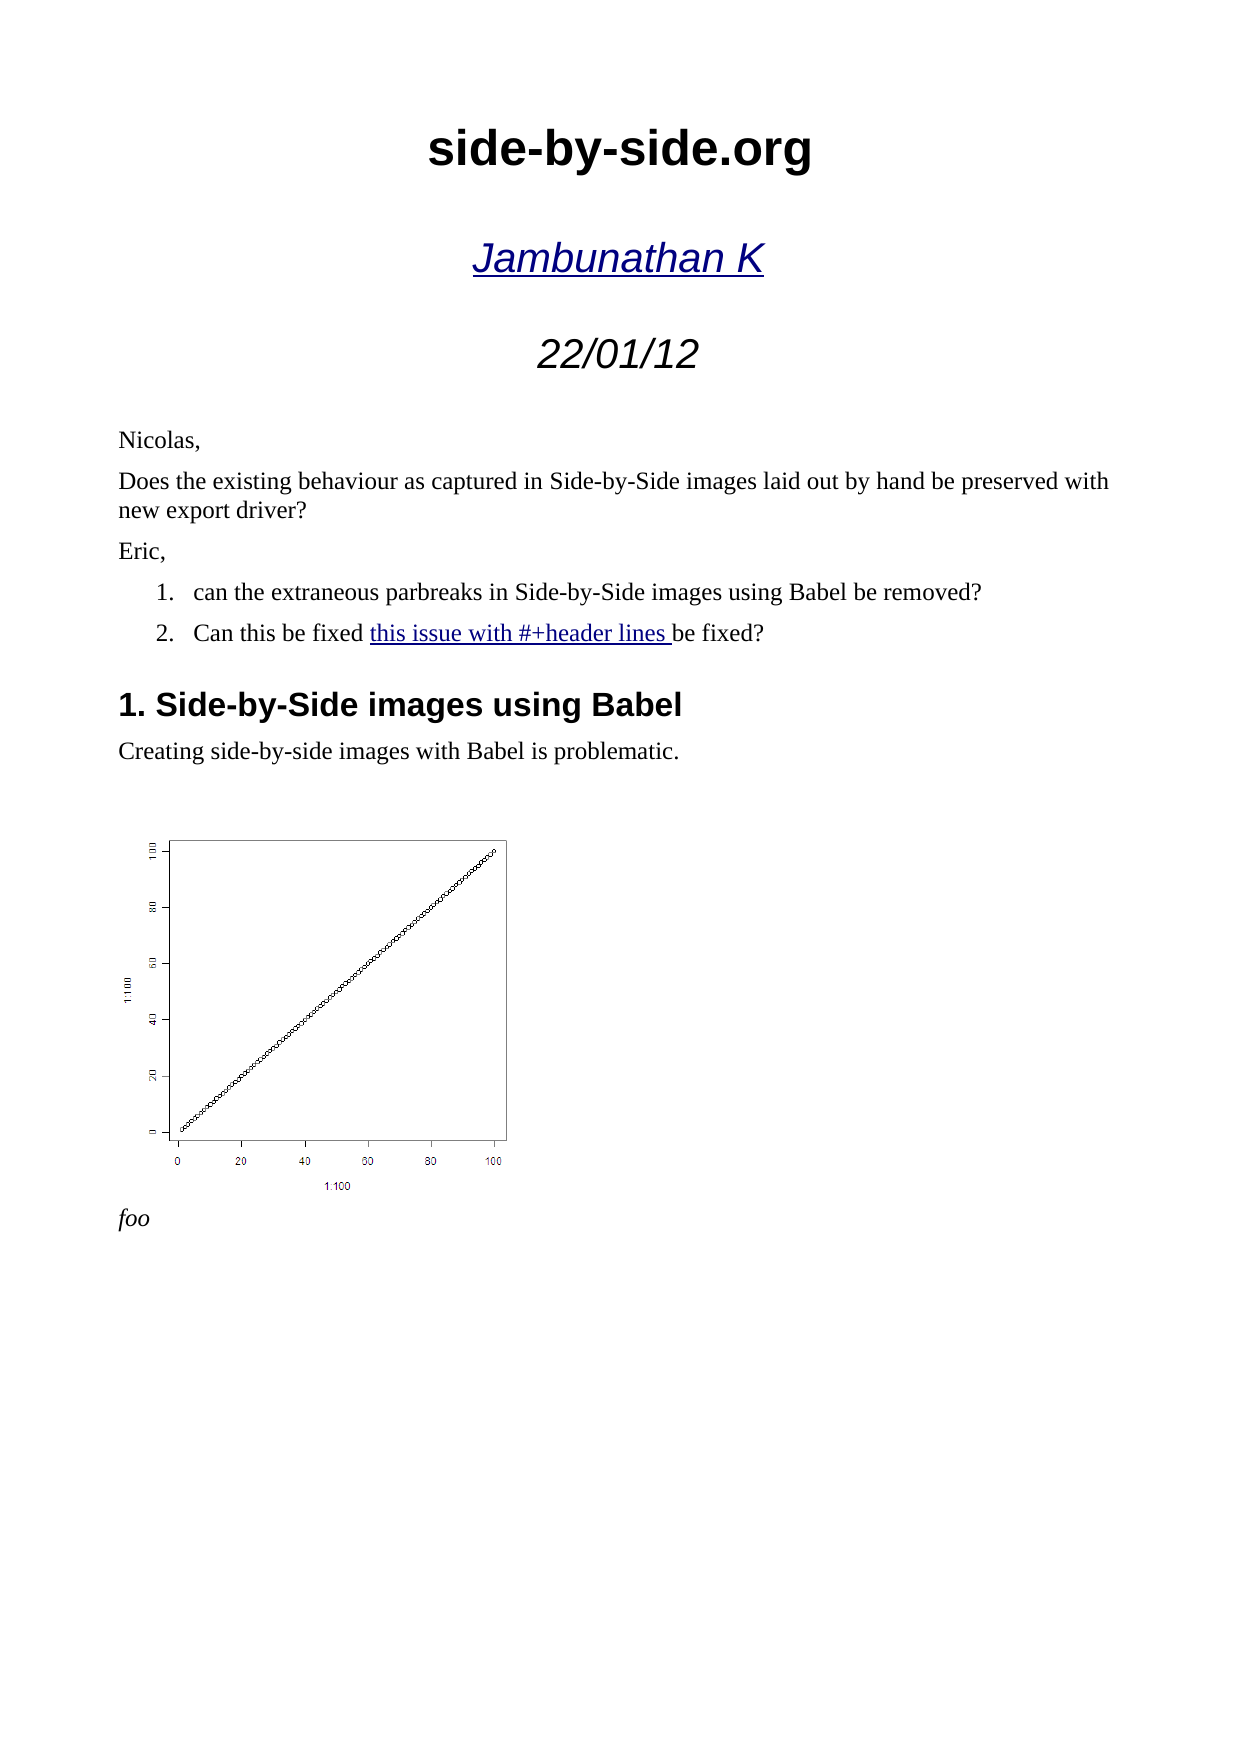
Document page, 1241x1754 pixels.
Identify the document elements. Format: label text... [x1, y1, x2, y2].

text Eric, [118, 536, 1122, 565]
title side-by-side.org [118, 118, 1122, 176]
text Creating side-by-side images with Babel is problematic. [118, 736, 1122, 765]
text Does the existing behaviour as captured in Side-by-Side images laid out by hand be preserved with new export driver? [118, 466, 1122, 523]
subtitle 23 Jan 2012 [118, 329, 1122, 377]
text Nicolas, [118, 425, 1122, 453]
list Can this be fixed this issue with #+header lines be fixed? [156, 618, 1122, 647]
list can the extraneous parbreaks in Side-by-Side images using Babel be removed? [156, 577, 1122, 606]
text foo [118, 1204, 532, 1232]
subtitle Side-by-Side images using Babel [118, 685, 1122, 723]
subtitle Jambunathan K [118, 233, 1122, 281]
